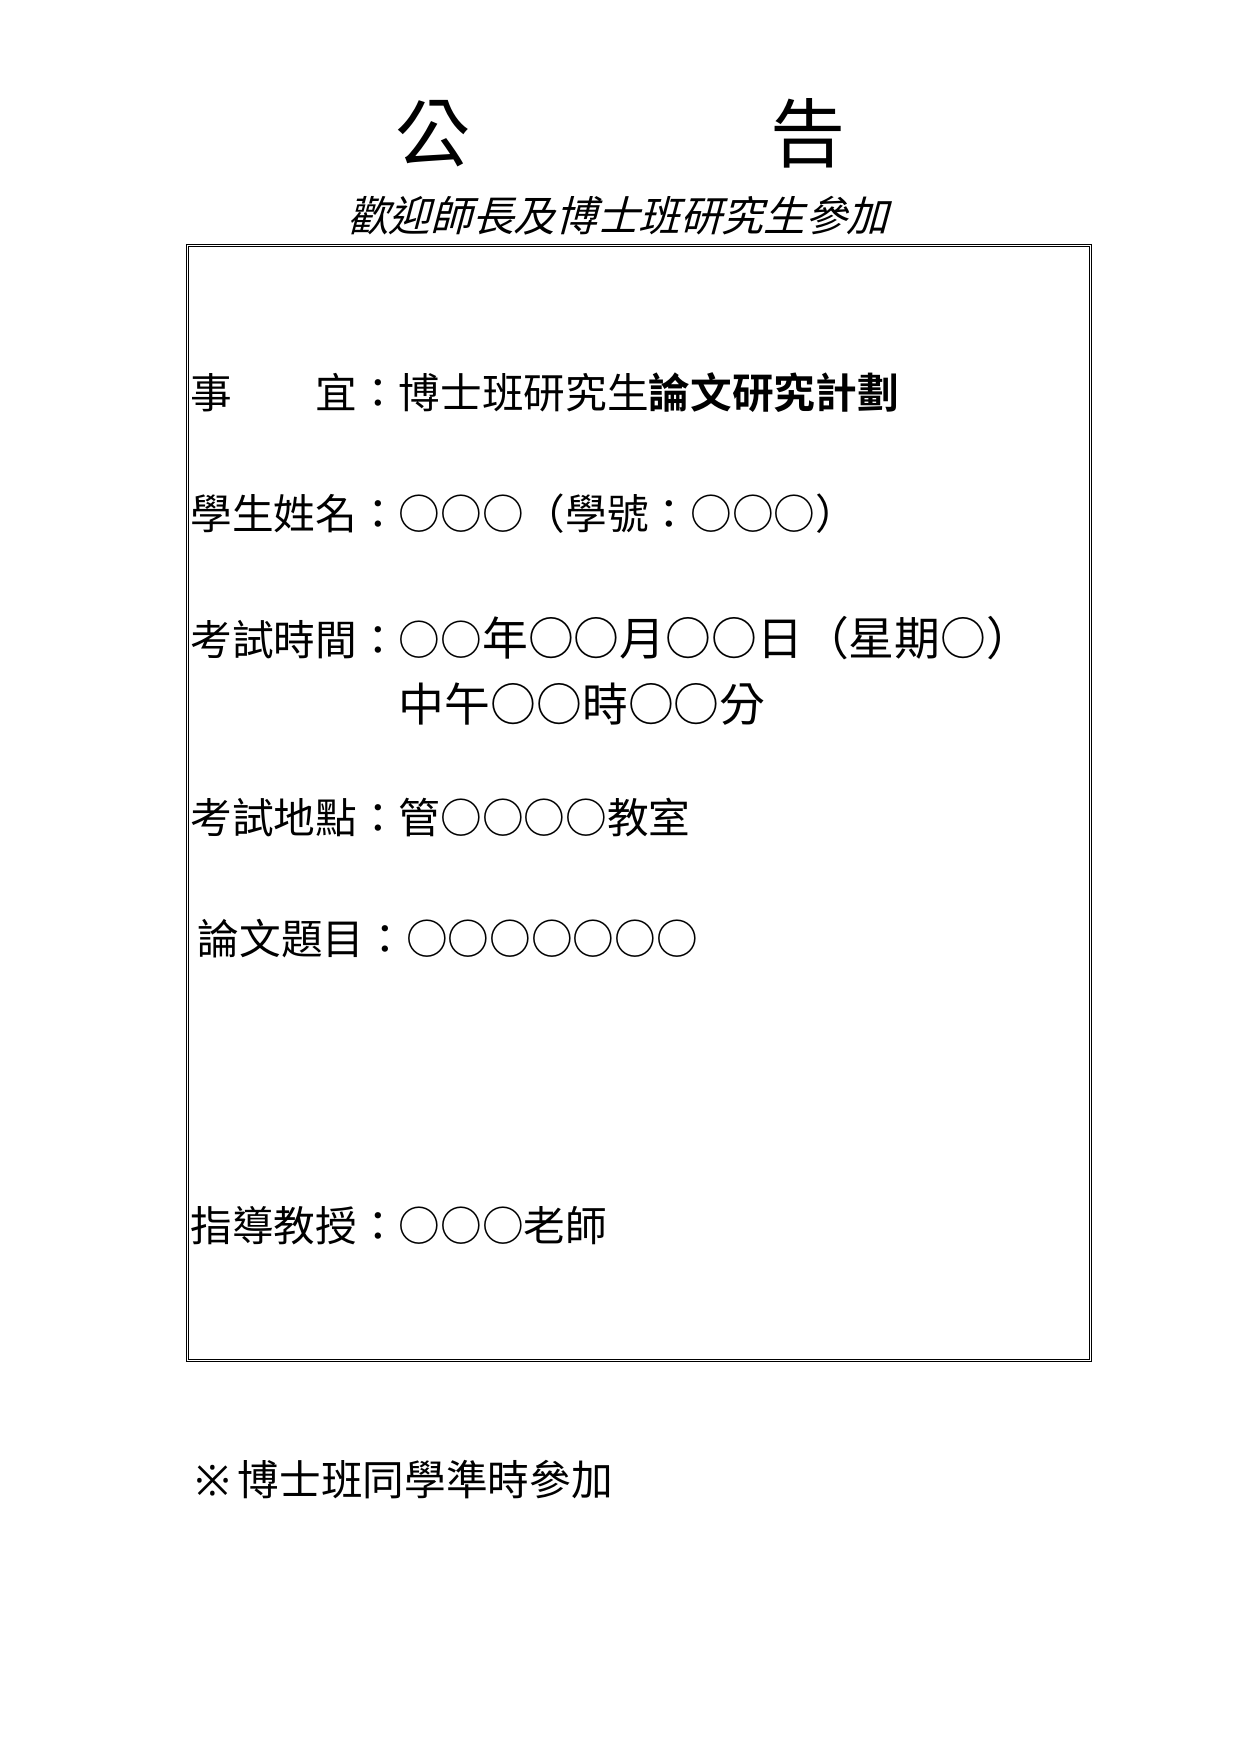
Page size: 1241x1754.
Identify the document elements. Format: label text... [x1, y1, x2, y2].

text 公 告 [187, 75, 1053, 183]
table_header 事 宜：博士班研究生論文研究計劃 學生姓名：○○○（學號：○○○） 考試時間：○○年○○月○○日（星期○） 中午○○時○○分 考試地點：管○○○○教室 論文題目：○○○○○○○ 指導教授：○○○老師 [189, 247, 1089, 1358]
text 歡迎師長及博士班研究生參加 [187, 183, 1053, 244]
text ※博士班同學準時參加 [187, 1447, 1053, 1507]
